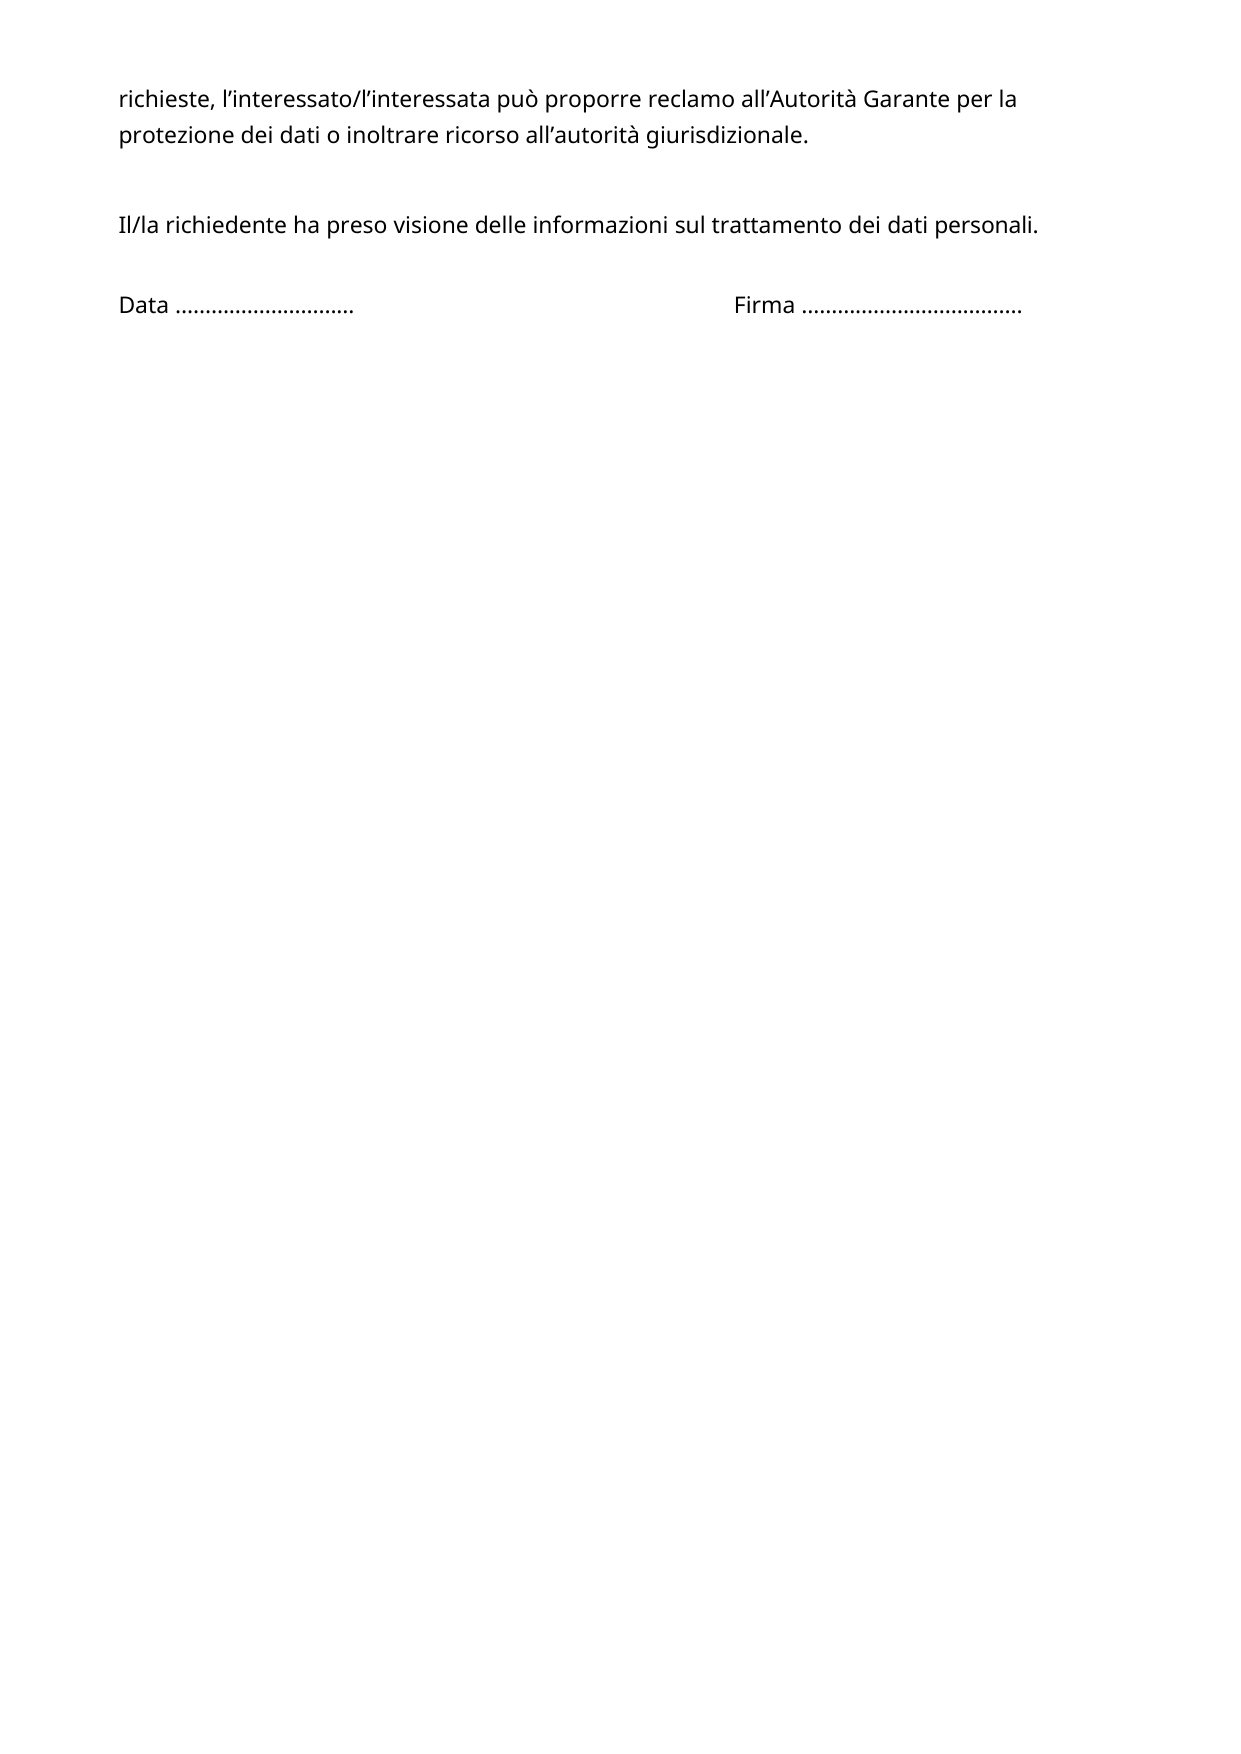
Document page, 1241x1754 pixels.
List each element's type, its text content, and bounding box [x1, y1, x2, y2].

text Data ………………………… Firma ………………………………. [118, 289, 1137, 320]
text richieste, l’interessato/l’interessata può proporre reclamo all’Autorità Garante per la protezione dei dati o inoltrare ricorso all’autorità giurisdizionale. [118, 83, 1137, 150]
text Il/la richiedente ha preso visione delle informazioni sul trattamento dei dati personali. [118, 209, 1137, 240]
